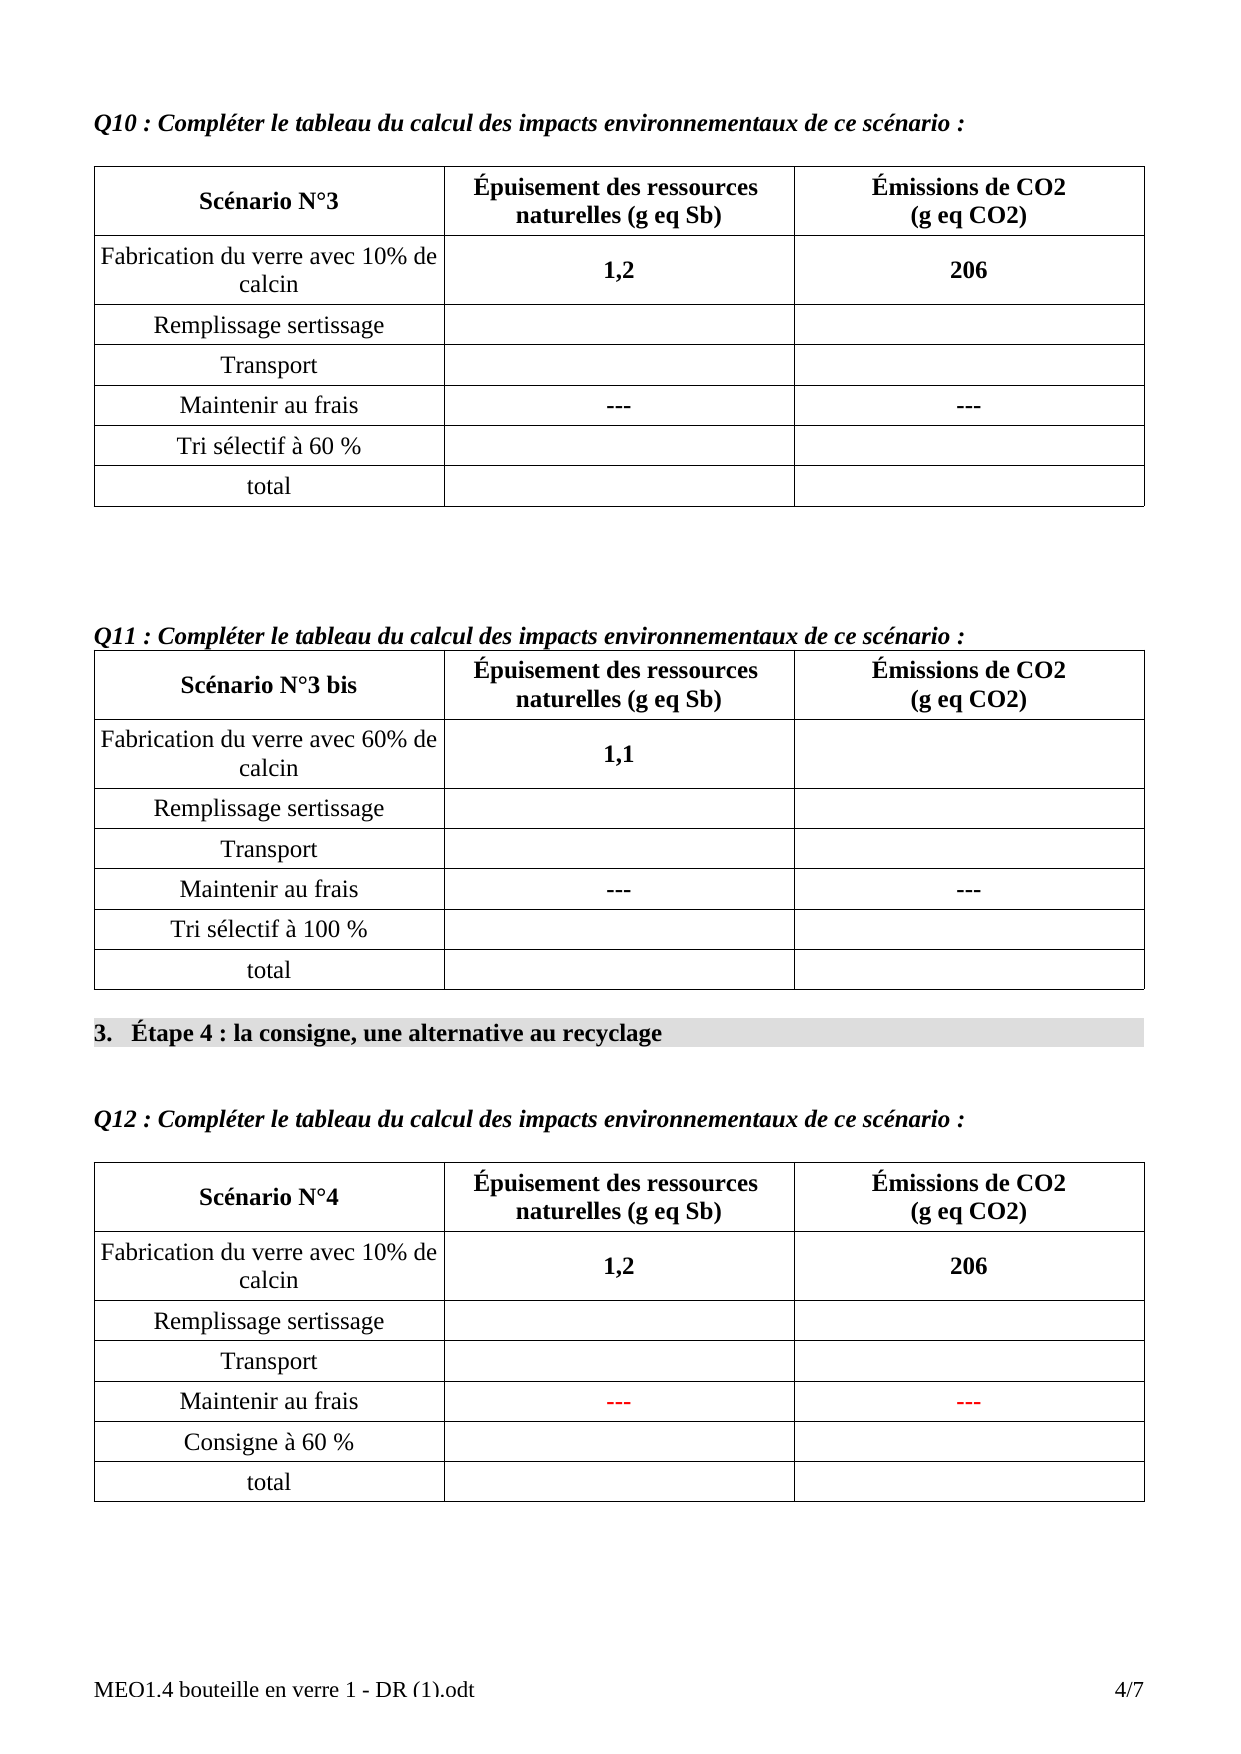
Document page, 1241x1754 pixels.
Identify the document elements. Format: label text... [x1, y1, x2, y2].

table_cell 206 [795, 236, 1144, 304]
table_cell --- [445, 1382, 794, 1421]
table_cell [795, 1341, 1144, 1381]
table_cell [795, 789, 1144, 828]
table_cell [795, 1462, 1144, 1501]
table_cell [795, 466, 1144, 506]
table_cell [445, 829, 794, 868]
table_cell Maintenir au frais [95, 386, 444, 425]
table_cell [795, 1422, 1144, 1461]
table_cell [445, 1462, 794, 1501]
table_cell 1,2 [445, 1232, 794, 1300]
table_header Scénario N°4 [95, 1163, 444, 1231]
table_header Épuisement des ressources naturelles (g eq Sb) [445, 651, 794, 718]
table_cell [795, 1301, 1144, 1340]
table_cell Remplissage sertissage [95, 305, 444, 344]
table_cell Tri sélectif à 100 % [95, 910, 444, 949]
table_cell total [95, 1462, 444, 1501]
table_cell Transport [95, 829, 444, 868]
table_cell --- [445, 869, 794, 908]
table_cell [795, 720, 1144, 788]
table_cell [445, 345, 794, 385]
table_cell Fabrication du verre avec 10% de calcin [95, 1232, 444, 1300]
table_header Émissions de CO2 (g eq CO2) [795, 651, 1144, 718]
table_cell [445, 910, 794, 949]
table_header Émissions de CO2 (g eq CO2) [795, 167, 1144, 235]
table_cell [445, 1341, 794, 1381]
table_header Épuisement des ressources naturelles (g eq Sb) [445, 167, 794, 235]
table_cell Maintenir au frais [95, 1382, 444, 1421]
table_cell --- [795, 386, 1144, 425]
table_cell Tri sélectif à 60 % [95, 426, 444, 465]
table_cell 1,1 [445, 720, 794, 788]
text Q12 : Compléter le tableau du calcul des impacts environnementaux de ce scénario : [94, 1104, 1144, 1133]
table_cell [445, 426, 794, 465]
table_cell [795, 910, 1144, 949]
table_cell [445, 789, 794, 828]
table_cell --- [795, 869, 1144, 908]
table_cell [795, 305, 1144, 344]
table_header Épuisement des ressources naturelles (g eq Sb) [445, 1163, 794, 1231]
table_cell [795, 345, 1144, 385]
table_cell [795, 829, 1144, 868]
table_cell [445, 1301, 794, 1340]
table_cell Transport [95, 345, 444, 385]
table_cell Remplissage sertissage [95, 789, 444, 828]
table_cell Transport [95, 1341, 444, 1381]
table_cell Consigne à 60 % [95, 1422, 444, 1461]
table_cell [445, 950, 794, 989]
table_cell --- [795, 1382, 1144, 1421]
table_cell --- [445, 386, 794, 425]
table_cell 1,2 [445, 236, 794, 304]
table_cell Fabrication du verre avec 60% de calcin [95, 720, 444, 788]
text Q10 : Compléter le tableau du calcul des impacts environnementaux de ce scénario : [94, 108, 1144, 137]
table_cell [795, 426, 1144, 465]
table_cell total [95, 466, 444, 506]
table_cell [445, 305, 794, 344]
table_header Scénario N°3 [95, 167, 444, 235]
table_header Émissions de CO2 (g eq CO2) [795, 1163, 1144, 1231]
table_cell [445, 1422, 794, 1461]
table_cell Fabrication du verre avec 10% de calcin [95, 236, 444, 304]
table_cell Maintenir au frais [95, 869, 444, 908]
table_cell [795, 950, 1144, 989]
table_cell 206 [795, 1232, 1144, 1300]
table_header Scénario N°3 bis [95, 651, 444, 718]
text Q11 : Compléter le tableau du calcul des impacts environnementaux de ce scénario : [94, 621, 1144, 649]
table_cell Remplissage sertissage [95, 1301, 444, 1340]
table_cell [445, 466, 794, 506]
list Étape 4 : la consigne, une alternative au recyclage [94, 1018, 1144, 1047]
table_cell total [95, 950, 444, 989]
